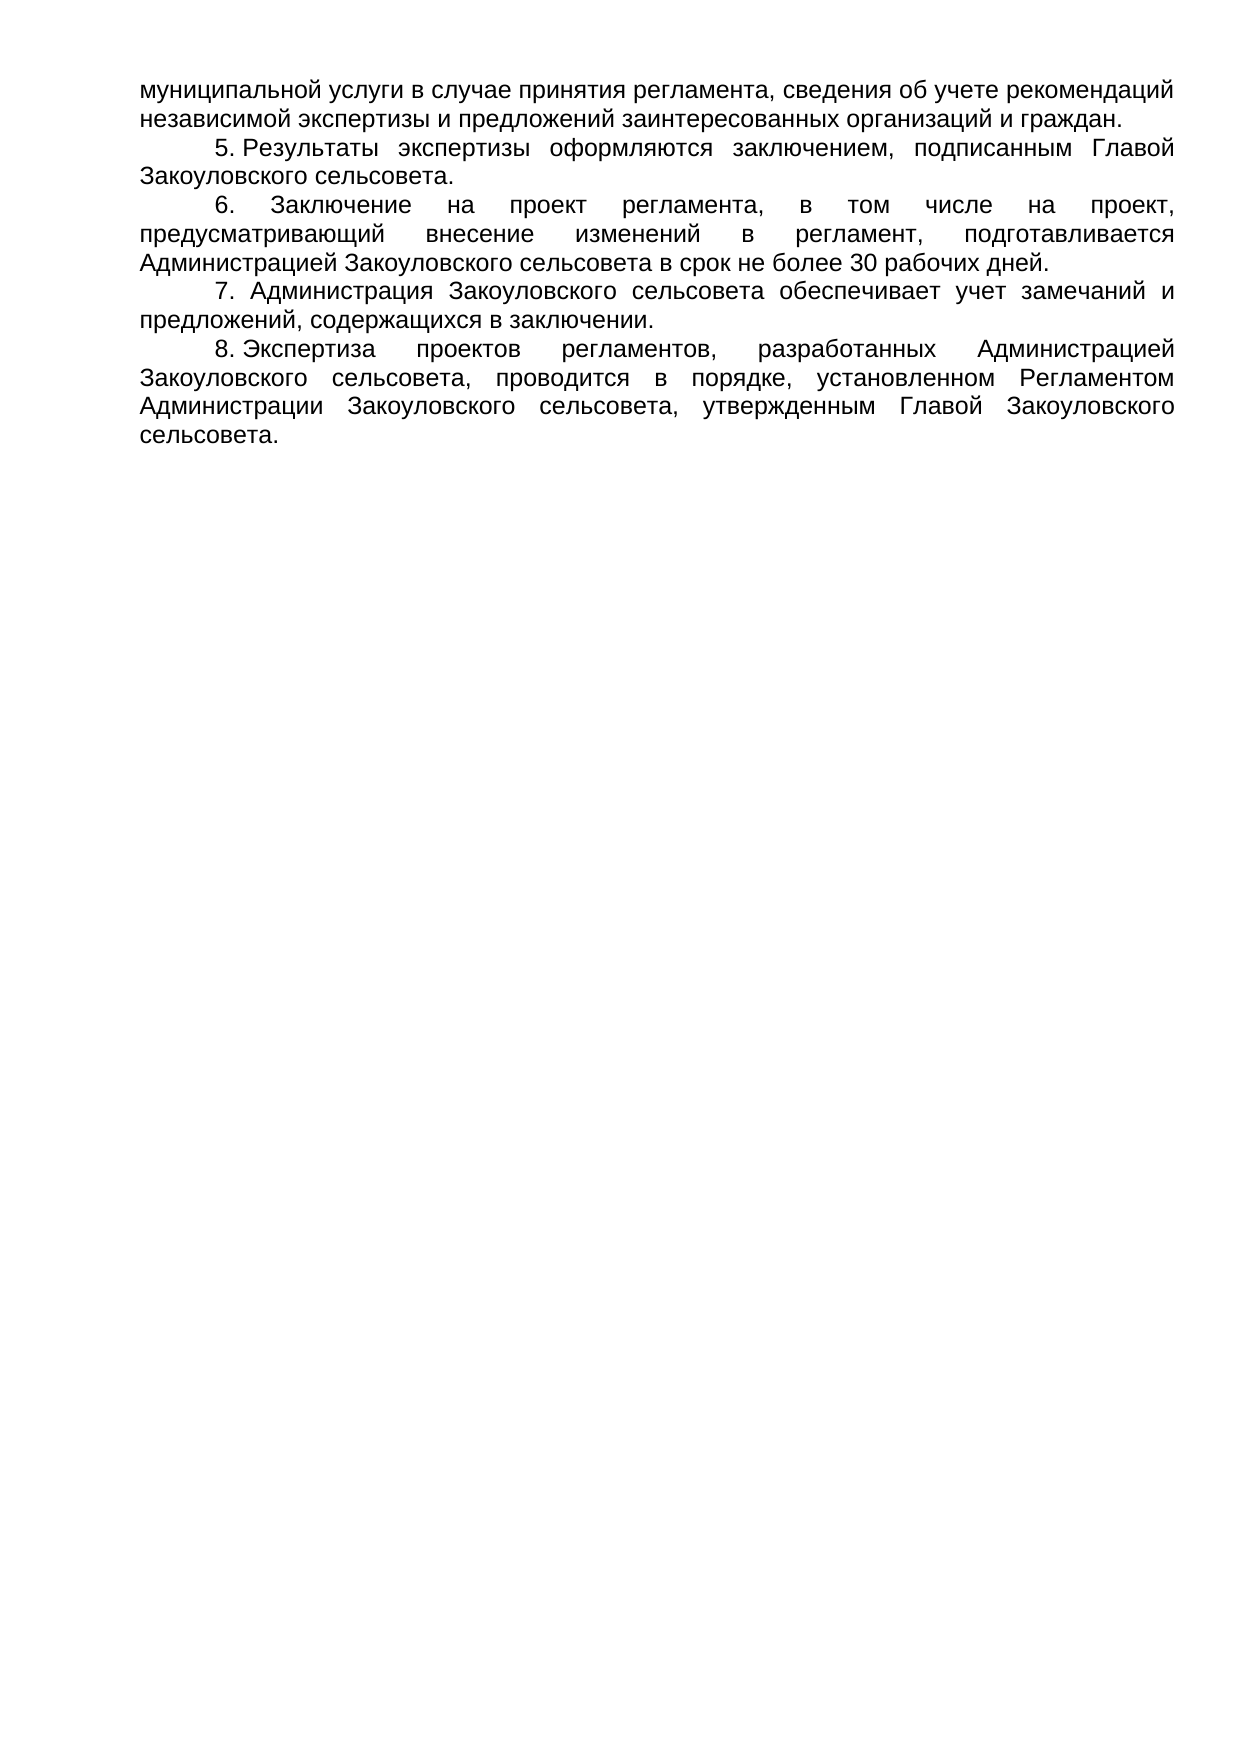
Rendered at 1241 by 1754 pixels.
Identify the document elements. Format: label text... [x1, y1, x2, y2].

text 8. Экспертиза проектов регламентов, разработанных Администрацией Закоуловского сельсовета, проводится в порядке, установленном Регламентом Администрации Закоуловского сельсовета, утвержденным Главой Закоуловского сельсовета. [139, 334, 1176, 449]
text 5. Результаты экспертизы оформляются заключением, подписанным Главой Закоуловского сельсовета. [139, 132, 1176, 190]
text 7. Администрация Закоуловского сельсовета обеспечивает учет замечаний и предложений, содержащихся в заключении. [139, 276, 1176, 334]
text 6. Заключение на проект регламента, в том числе на проект, предусматривающий внесение изменений в регламент, подготавливается Администрацией Закоуловского сельсовета в срок не более 30 рабочих дней. [139, 190, 1176, 276]
text муниципальной услуги в случае принятия регламента, сведения об учете рекомендаций независимой экспертизы и предложений заинтересованных организаций и граждан. [139, 75, 1176, 132]
